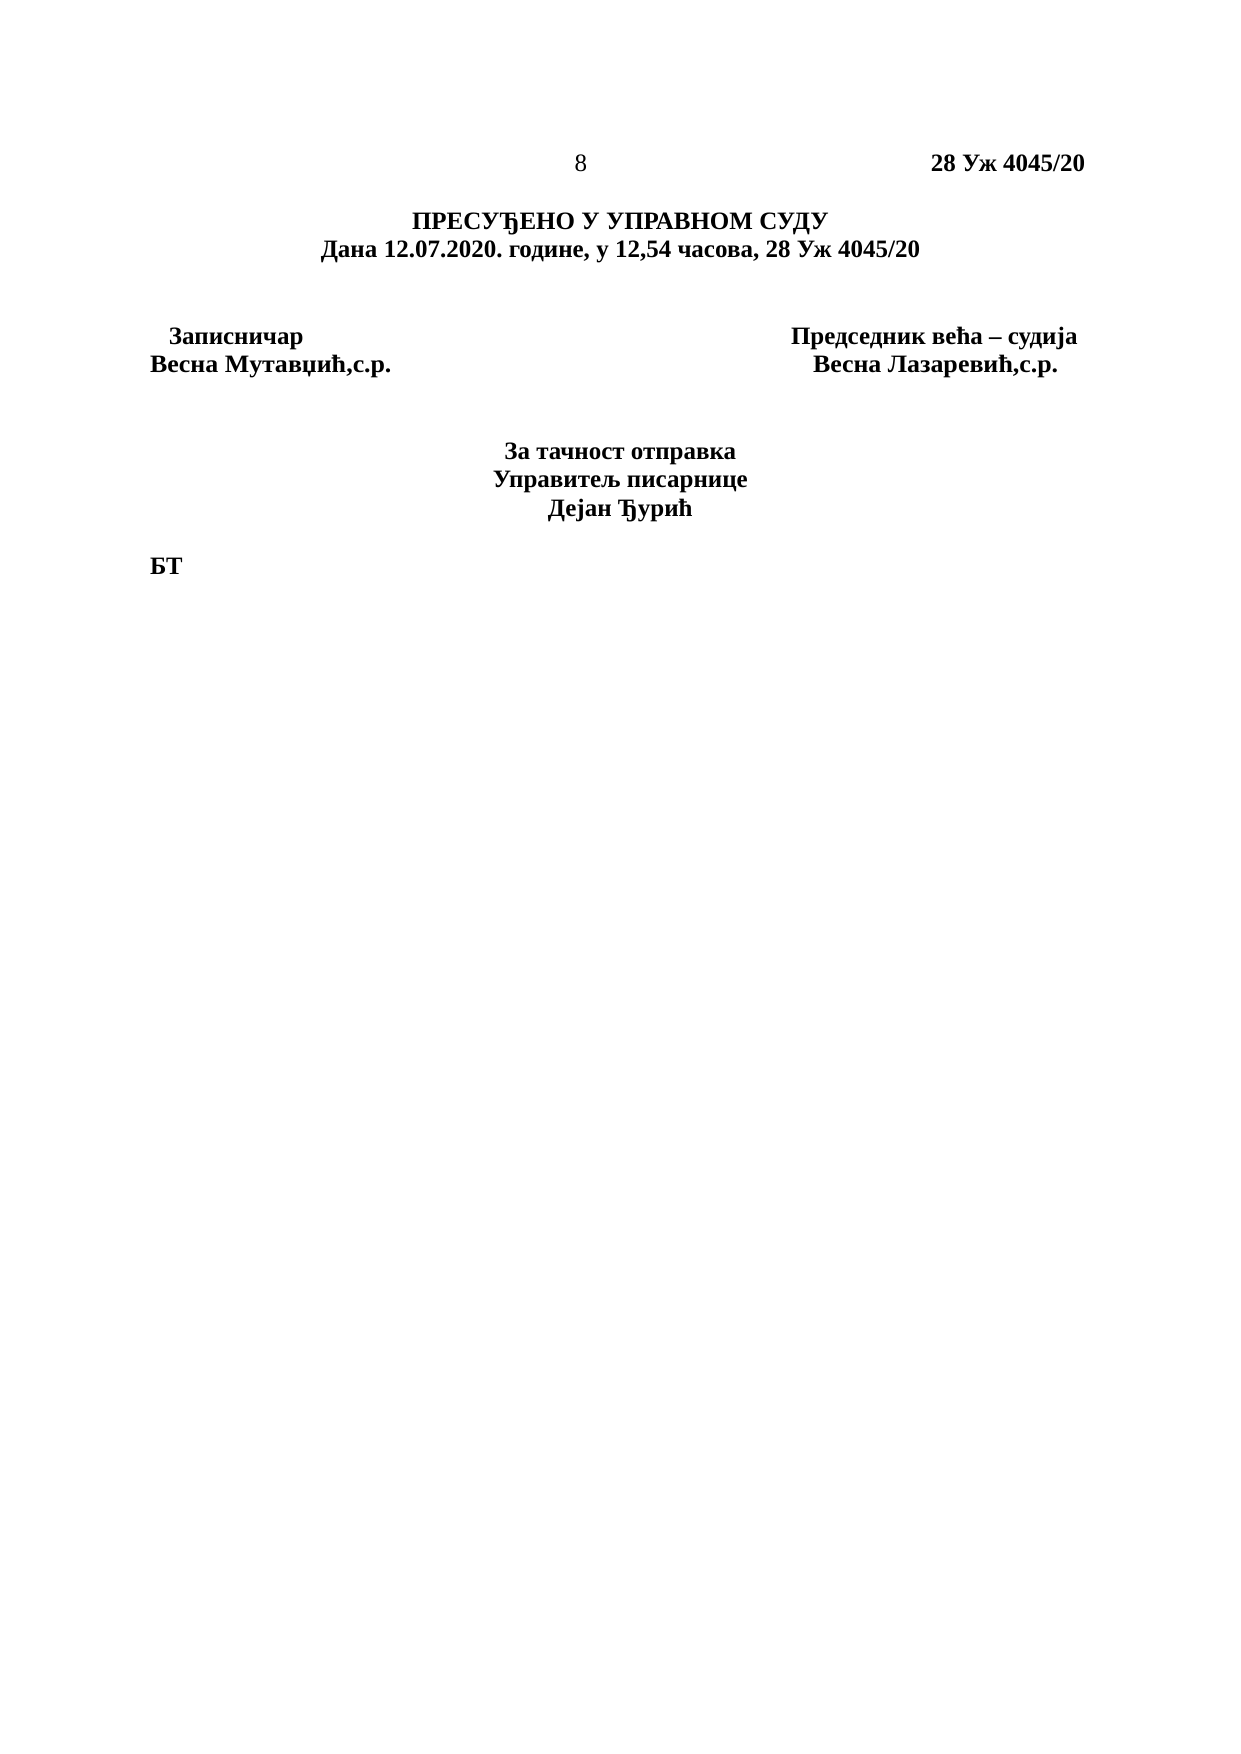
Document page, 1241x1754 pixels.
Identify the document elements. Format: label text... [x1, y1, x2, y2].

text Дејан Ђурић [150, 493, 1090, 522]
text За тачност отправка [150, 436, 1090, 464]
text ПРЕСУЂЕНО У УПРАВНОМ СУДУ [150, 206, 1090, 234]
text Дана 12.07.2020. године, у 12,54 часова, 28 Уж 4045/20 [150, 234, 1090, 263]
text Записничар Председник већа – судија [150, 321, 1090, 349]
text Весна Мутавџић,с.р. Весна Лазаревић,с.р. [150, 349, 1090, 378]
text БТ [150, 551, 1090, 579]
text Управитељ писарнице [150, 464, 1090, 493]
